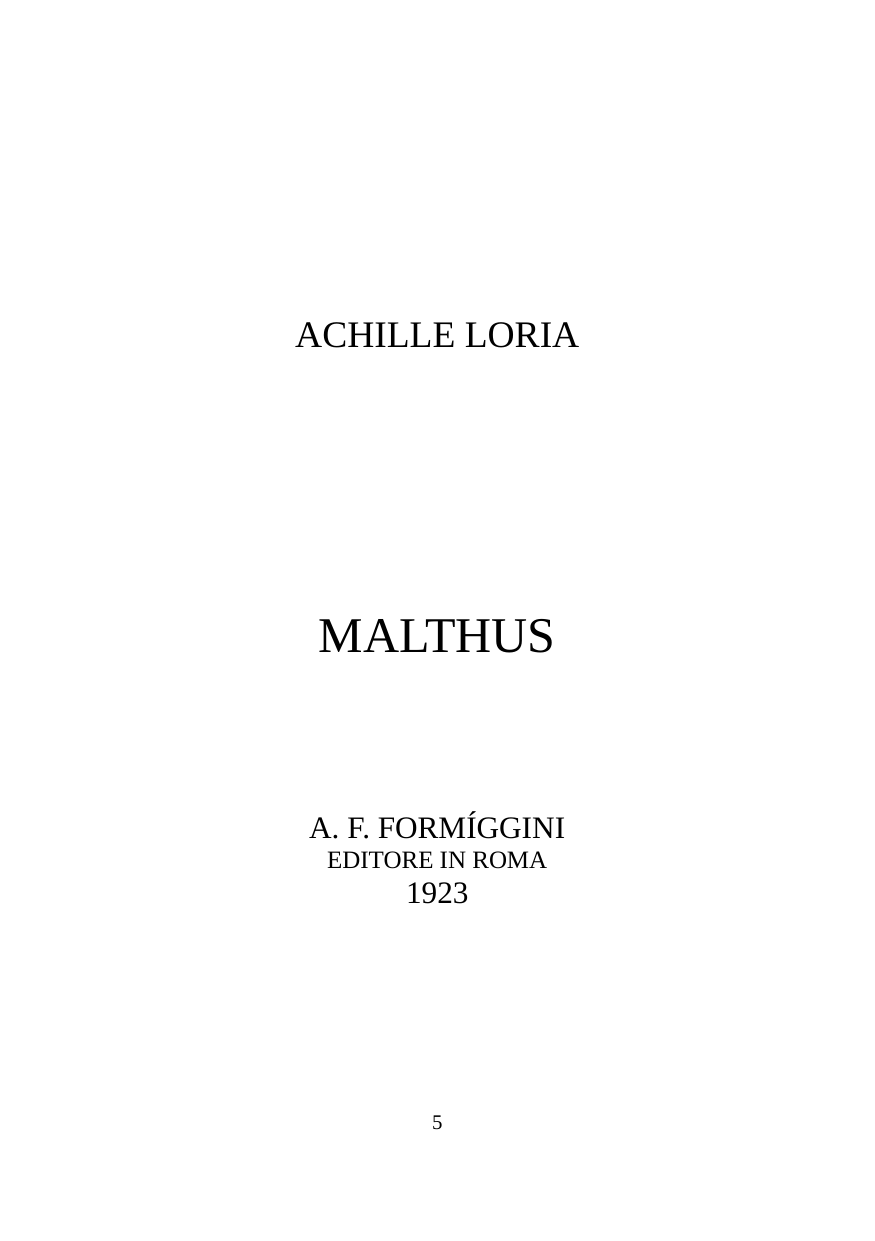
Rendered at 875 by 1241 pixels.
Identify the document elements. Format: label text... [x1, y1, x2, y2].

text MALTHUS [106, 606, 768, 663]
text ACHILLE LORIA [106, 313, 768, 356]
text A. F. FORMÍGGINI EDITORE IN ROMA 1923 [106, 809, 768, 910]
